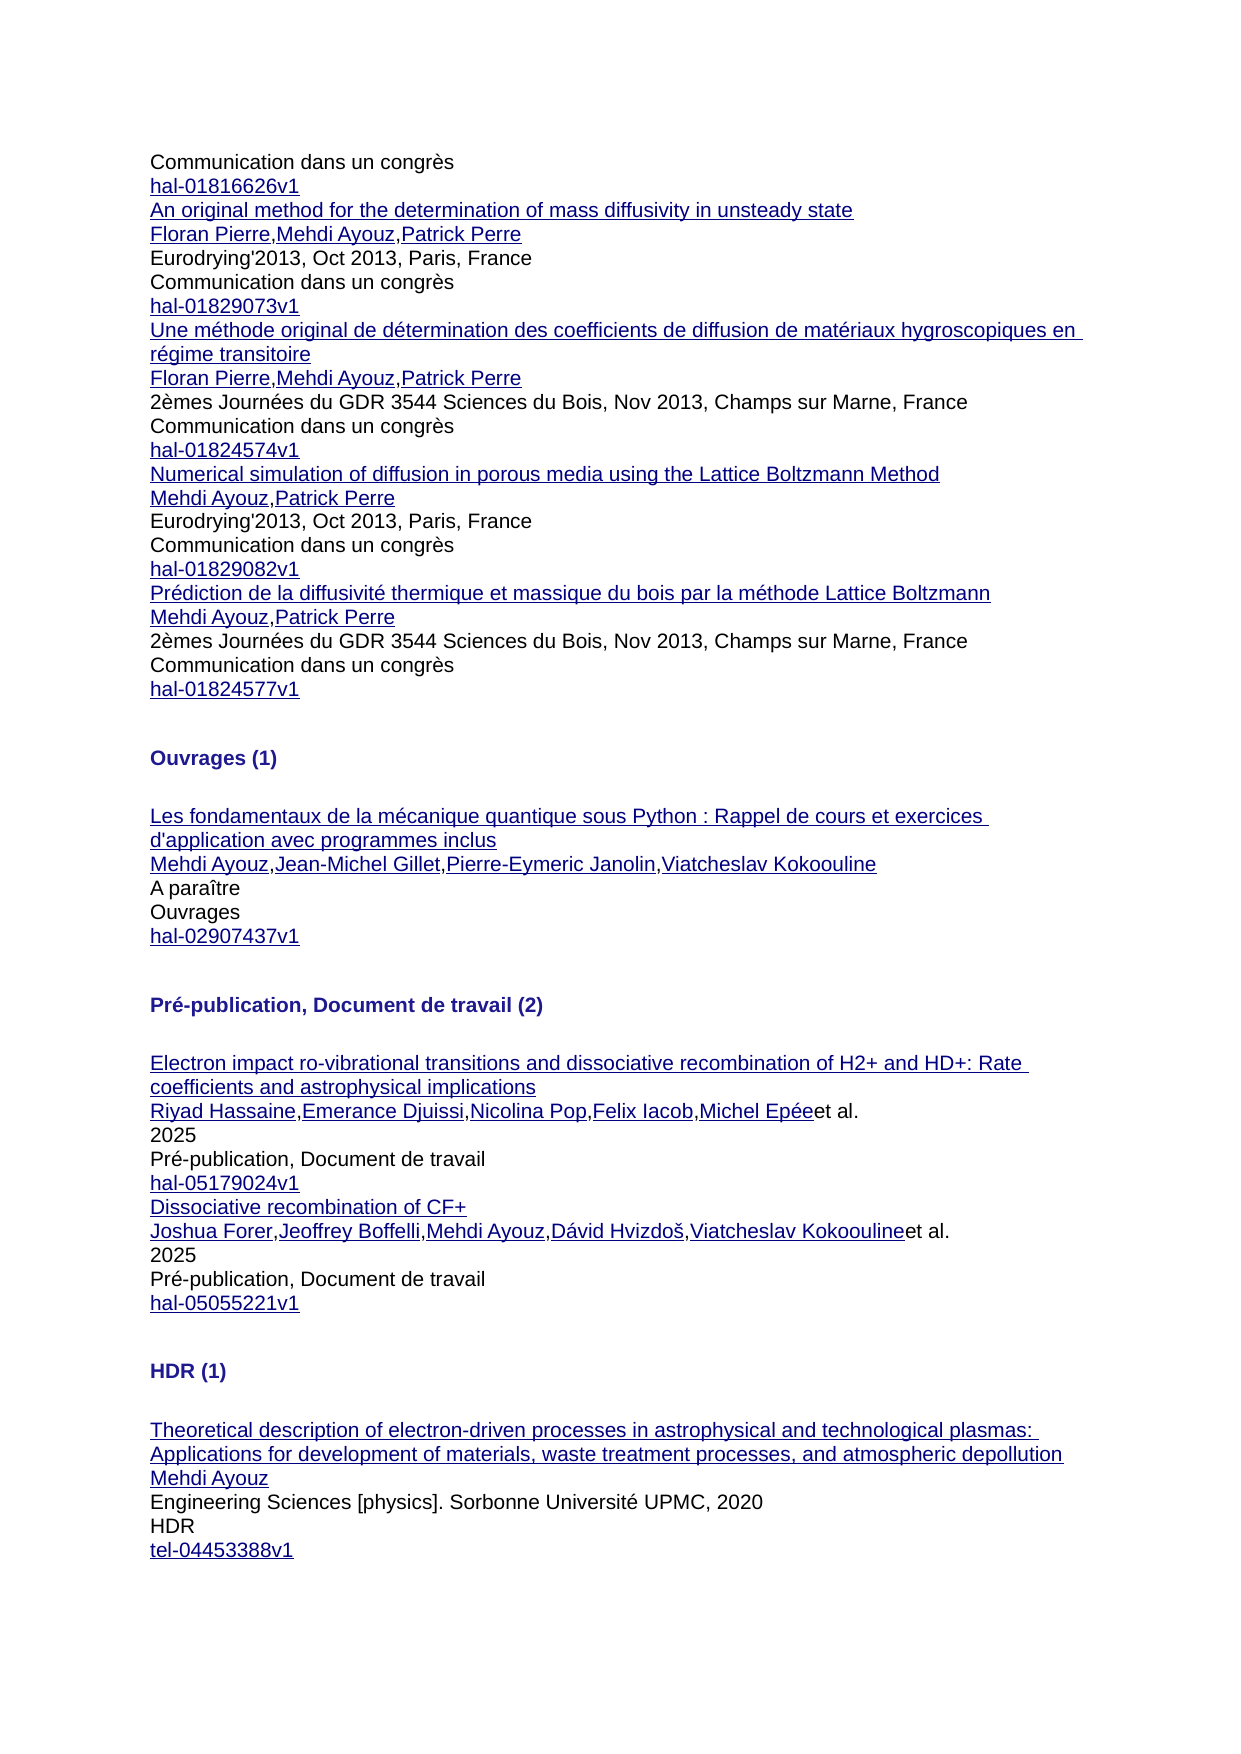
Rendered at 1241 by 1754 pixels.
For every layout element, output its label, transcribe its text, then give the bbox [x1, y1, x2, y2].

table_header Electron impact ro-vibrational transitions and dissociative recombination of H2+ and HD+: Rate coefficients and astrophysical implications Riyad Hassaine,Emerance Djuissi,Nicolina Pop,Felix Iacob,Michel Epéeet al. 2025 Pré-publication, Document de travail hal-05179024v1 [150, 1051, 1090, 1195]
table_cell Numerical simulation of diffusion in porous media using the Lattice Boltzmann Method Mehdi Ayouz,Patrick Perre Eurodrying'2013, Oct 2013, Paris, France Communication dans un congrès hal-01829082v1 [150, 461, 1090, 581]
table_cell An original method for the determination of mass diffusivity in unsteady state Floran Pierre,Mehdi Ayouz,Patrick Perre Eurodrying'2013, Oct 2013, Paris, France Communication dans un congrès hal-01829073v1 [150, 198, 1090, 318]
subtitle Ouvrages (1) [150, 746, 1090, 770]
subtitle Pré-publication, Document de travail (2) [150, 993, 1090, 1017]
table_cell Prédiction de la diffusivité thermique et massique du bois par la méthode Lattice Boltzmann Mehdi Ayouz,Patrick Perre 2èmes Journées du GDR 3544 Sciences du Bois, Nov 2013, Champs sur Marne, France Communication dans un congrès hal-01824577v1 [150, 581, 1090, 701]
table_cell Dissociative recombination of CF+ Joshua Forer,Jeoffrey Boffelli,Mehdi Ayouz,Dávid Hvizdoš,Viatcheslav Kokooulineet al. 2025 Pré-publication, Document de travail hal-05055221v1 [150, 1195, 1090, 1314]
table_header Theoretical description of electron-driven processes in astrophysical and technological plasmas: Applications for development of materials, waste treatment processes, and atmospheric depollution Mehdi Ayouz Engineering Sciences [physics]. Sorbonne Université UPMC, 2020 HDR tel-04453388v1 [150, 1418, 1090, 1561]
table_cell Communication dans un congrès hal-01816626v1 [150, 150, 1090, 198]
subtitle HDR (1) [150, 1359, 1090, 1383]
table_cell Une méthode original de détermination des coefficients de diffusion de matériaux hygroscopiques en régime transitoire Floran Pierre,Mehdi Ayouz,Patrick Perre 2èmes Journées du GDR 3544 Sciences du Bois, Nov 2013, Champs sur Marne, France Communication dans un congrès hal-01824574v1 [150, 318, 1090, 461]
table_header Les fondamentaux de la mécanique quantique sous Python : Rappel de cours et exercices d'application avec programmes inclus Mehdi Ayouz,Jean-Michel Gillet,Pierre-Eymeric Janolin,Viatcheslav Kokoouline A paraître Ouvrages hal-02907437v1 [150, 804, 1090, 948]
